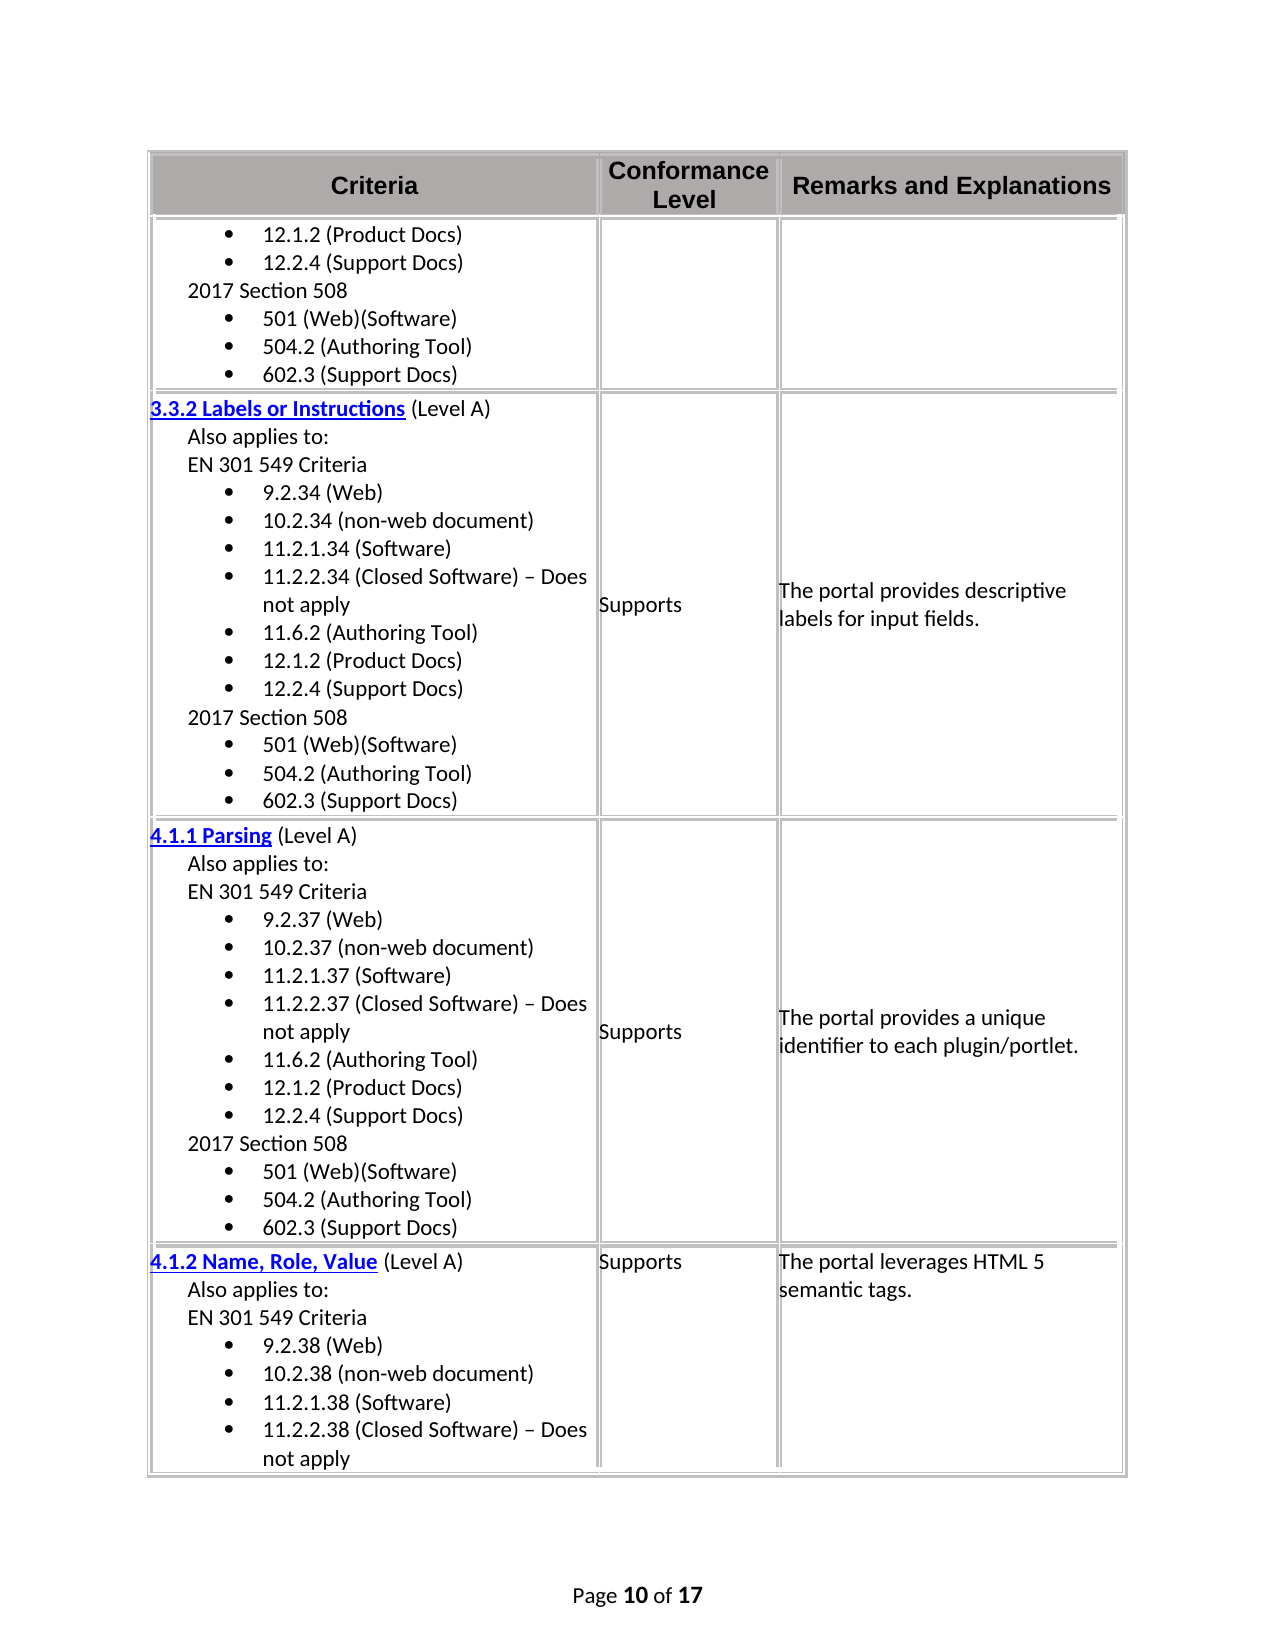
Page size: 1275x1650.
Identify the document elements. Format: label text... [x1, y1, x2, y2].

table_header Conformance Level [599, 152, 779, 214]
table_cell 4.1.2 Name, Role, Value (Level A) Also applies to: EN 301 549 Criteria 9.2.38 (Web) 10.2.38 (non-web document) 11.2.1.38 (Software) 11.2.2.38 (Closed Software) – Does not apply 11.6.2 (Authoring Tool) 12.1.2 (Product Docs) 12.2.4 (Support Docs) 2017 Section 508 501 (Web)(Software) 504.2 (Authoring Tool) 602.3 (Support Docs) [150, 1241, 599, 1472]
table_cell The portal provides a unique identifier to each plugin/portlet. [779, 815, 1125, 1241]
table_header Remarks and Explanations [779, 152, 1125, 214]
table_cell [779, 214, 1125, 388]
table_cell Supports [599, 1248, 779, 1472]
table_cell The portal leverages HTML 5 semantic tags. [779, 1241, 1125, 1472]
table_cell 3.3.1 Error Identification (Level A) Also applies to: EN 301 549 Criteria 9.2.33 (Web) 10.2.33 (non-web document) 11.2.1.33 (Software) 11.2.2.33 (Closed Software) 11.6.2 (Authoring Tool) 12.1.2 (Product Docs) 12.2.4 (Support Docs) 2017 Section 508 501 (Web)(Software) 504.2 (Authoring Tool) 602.3 (Support Docs) [150, 214, 599, 388]
table_cell [602, 220, 776, 388]
table_cell 3.3.2 Labels or Instructions (Level A) Also applies to: EN 301 549 Criteria 9.2.34 (Web) 10.2.34 (non-web document) 11.2.1.34 (Software) 11.2.2.34 (Closed Software) – Does not apply 11.6.2 (Authoring Tool) 12.1.2 (Product Docs) 12.2.4 (Support Docs) 2017 Section 508 501 (Web)(Software) 504.2 (Authoring Tool) 602.3 (Support Docs) [150, 388, 599, 815]
table_cell Supports [602, 394, 776, 815]
table_cell 4.1.1 Parsing (Level A) Also applies to: EN 301 549 Criteria 9.2.37 (Web) 10.2.37 (non-web document) 11.2.1.37 (Software) 11.2.2.37 (Closed Software) – Does not apply 11.6.2 (Authoring Tool) 12.1.2 (Product Docs) 12.2.4 (Support Docs) 2017 Section 508 501 (Web)(Software) 504.2 (Authoring Tool) 602.3 (Support Docs) [150, 815, 599, 1241]
table_cell The portal provides descriptive labels for input fields. [779, 388, 1125, 815]
table_cell Supports [602, 821, 776, 1241]
table_header Criteria [153, 156, 599, 214]
